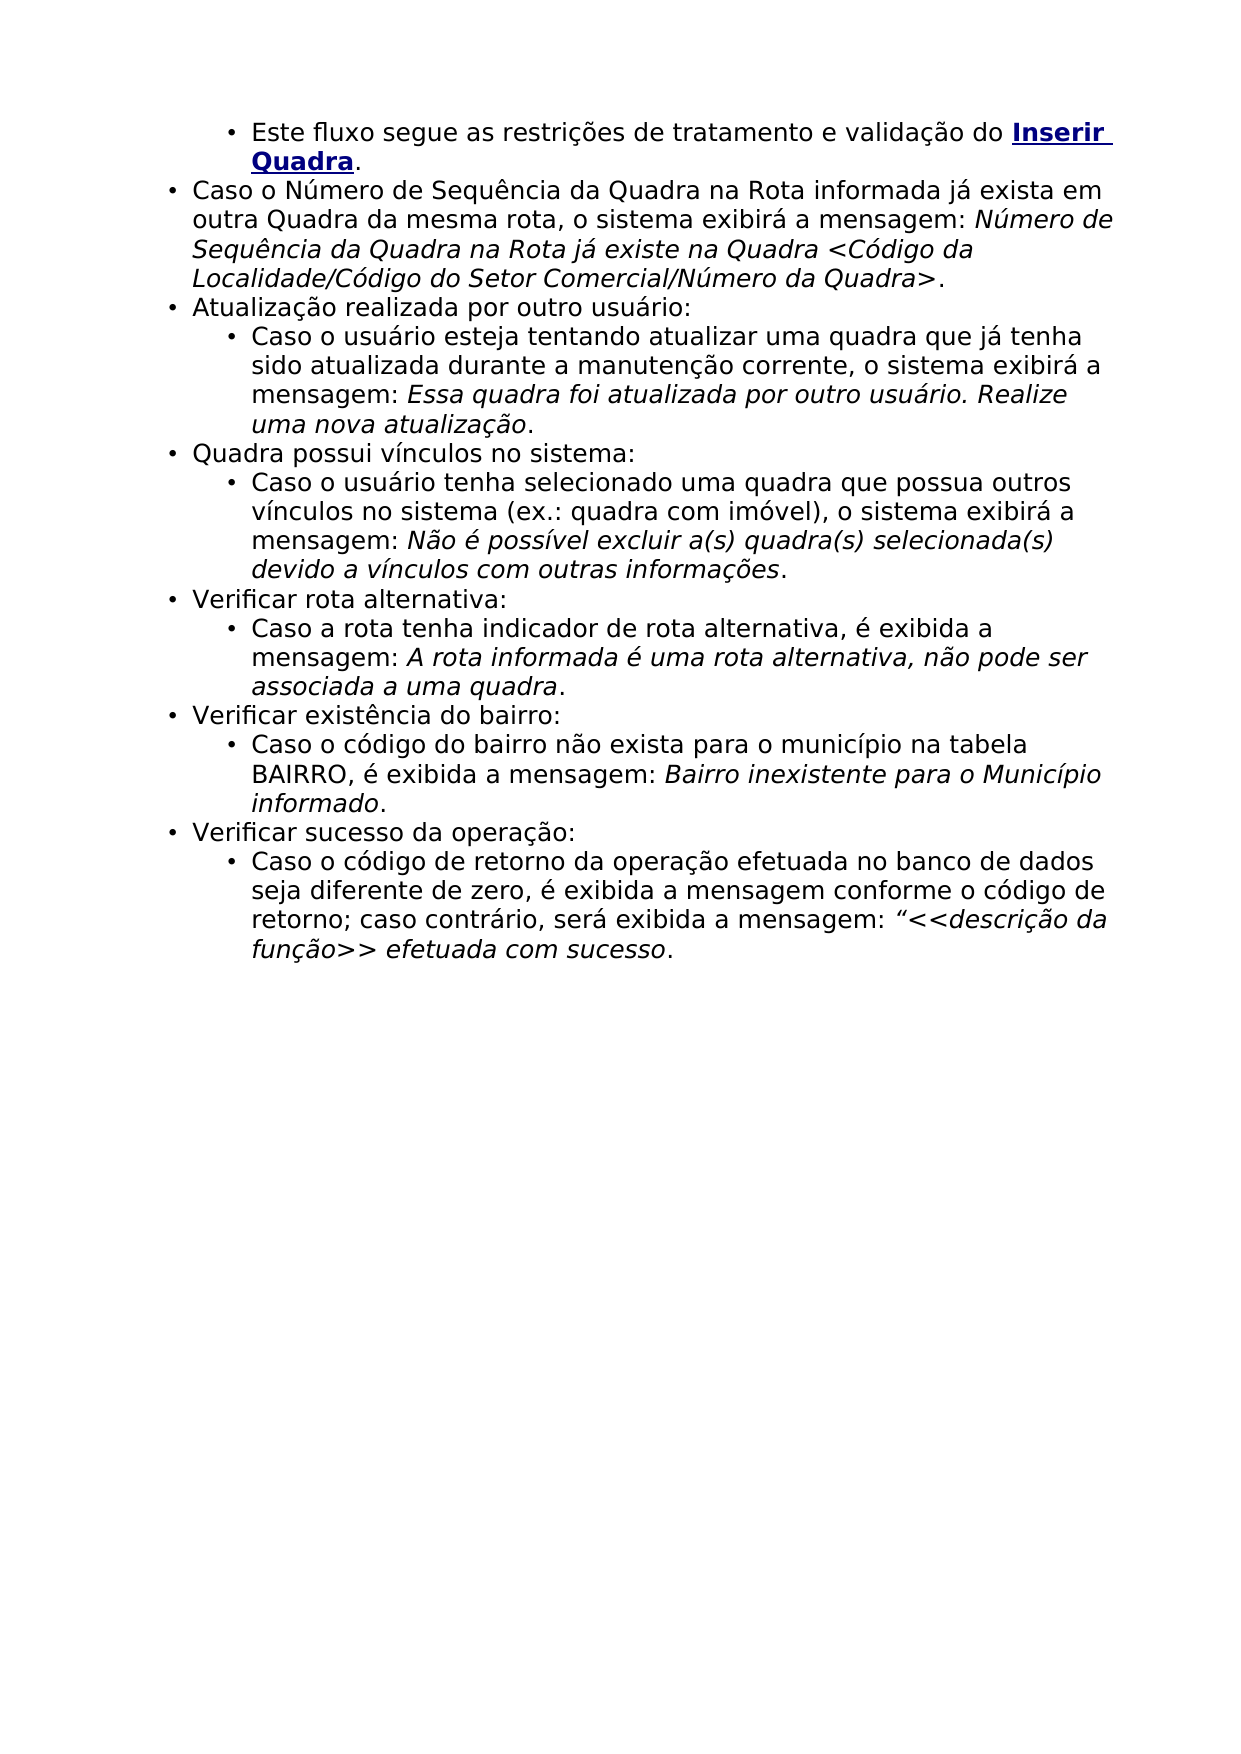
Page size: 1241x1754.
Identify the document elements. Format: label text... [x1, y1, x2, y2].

list Caso o Número de Sequência da Quadra na Rota informada já exista em outra Quadra da mesma rota, o sistema exibirá a mensagem: Número de Sequência da Quadra na Rota já existe na Quadra <Código da Localidade/Código do Setor Comercial/Número da Quadra>. [177, 176, 1122, 293]
list Verificar rota alternativa: [177, 585, 1122, 614]
list Atualização realizada por outro usuário: [177, 293, 1122, 322]
list Verificar sucesso da operação: [177, 818, 1122, 847]
list Caso a rota tenha indicador de rota alternativa, é exibida a mensagem: A rota informada é uma rota alternativa, não pode ser associada a uma quadra. [236, 614, 1122, 701]
list Caso o código de retorno da operação efetuada no banco de dados seja diferente de zero, é exibida a mensagem conforme o código de retorno; caso contrário, será exibida a mensagem: “<<descrição da função>> efetuada com sucesso. [236, 847, 1122, 964]
list Este fluxo segue as restrições de tratamento e validação do Inserir Quadra. [236, 118, 1122, 176]
list Caso o usuário esteja tentando atualizar uma quadra que já tenha sido atualizada durante a manutenção corrente, o sistema exibirá a mensagem: Essa quadra foi atualizada por outro usuário. Realize uma nova atualização. [236, 322, 1122, 439]
list Caso o código do bairro não exista para o município na tabela BAIRRO, é exibida a mensagem: Bairro inexistente para o Município informado. [236, 731, 1122, 818]
list Quadra possui vínculos no sistema: [177, 439, 1122, 468]
list Caso o usuário tenha selecionado uma quadra que possua outros vínculos no sistema (ex.: quadra com imóvel), o sistema exibirá a mensagem: Não é possível excluir a(s) quadra(s) selecionada(s) devido a vínculos com outras informações. [236, 468, 1122, 585]
list Verificar existência do bairro: [177, 701, 1122, 731]
